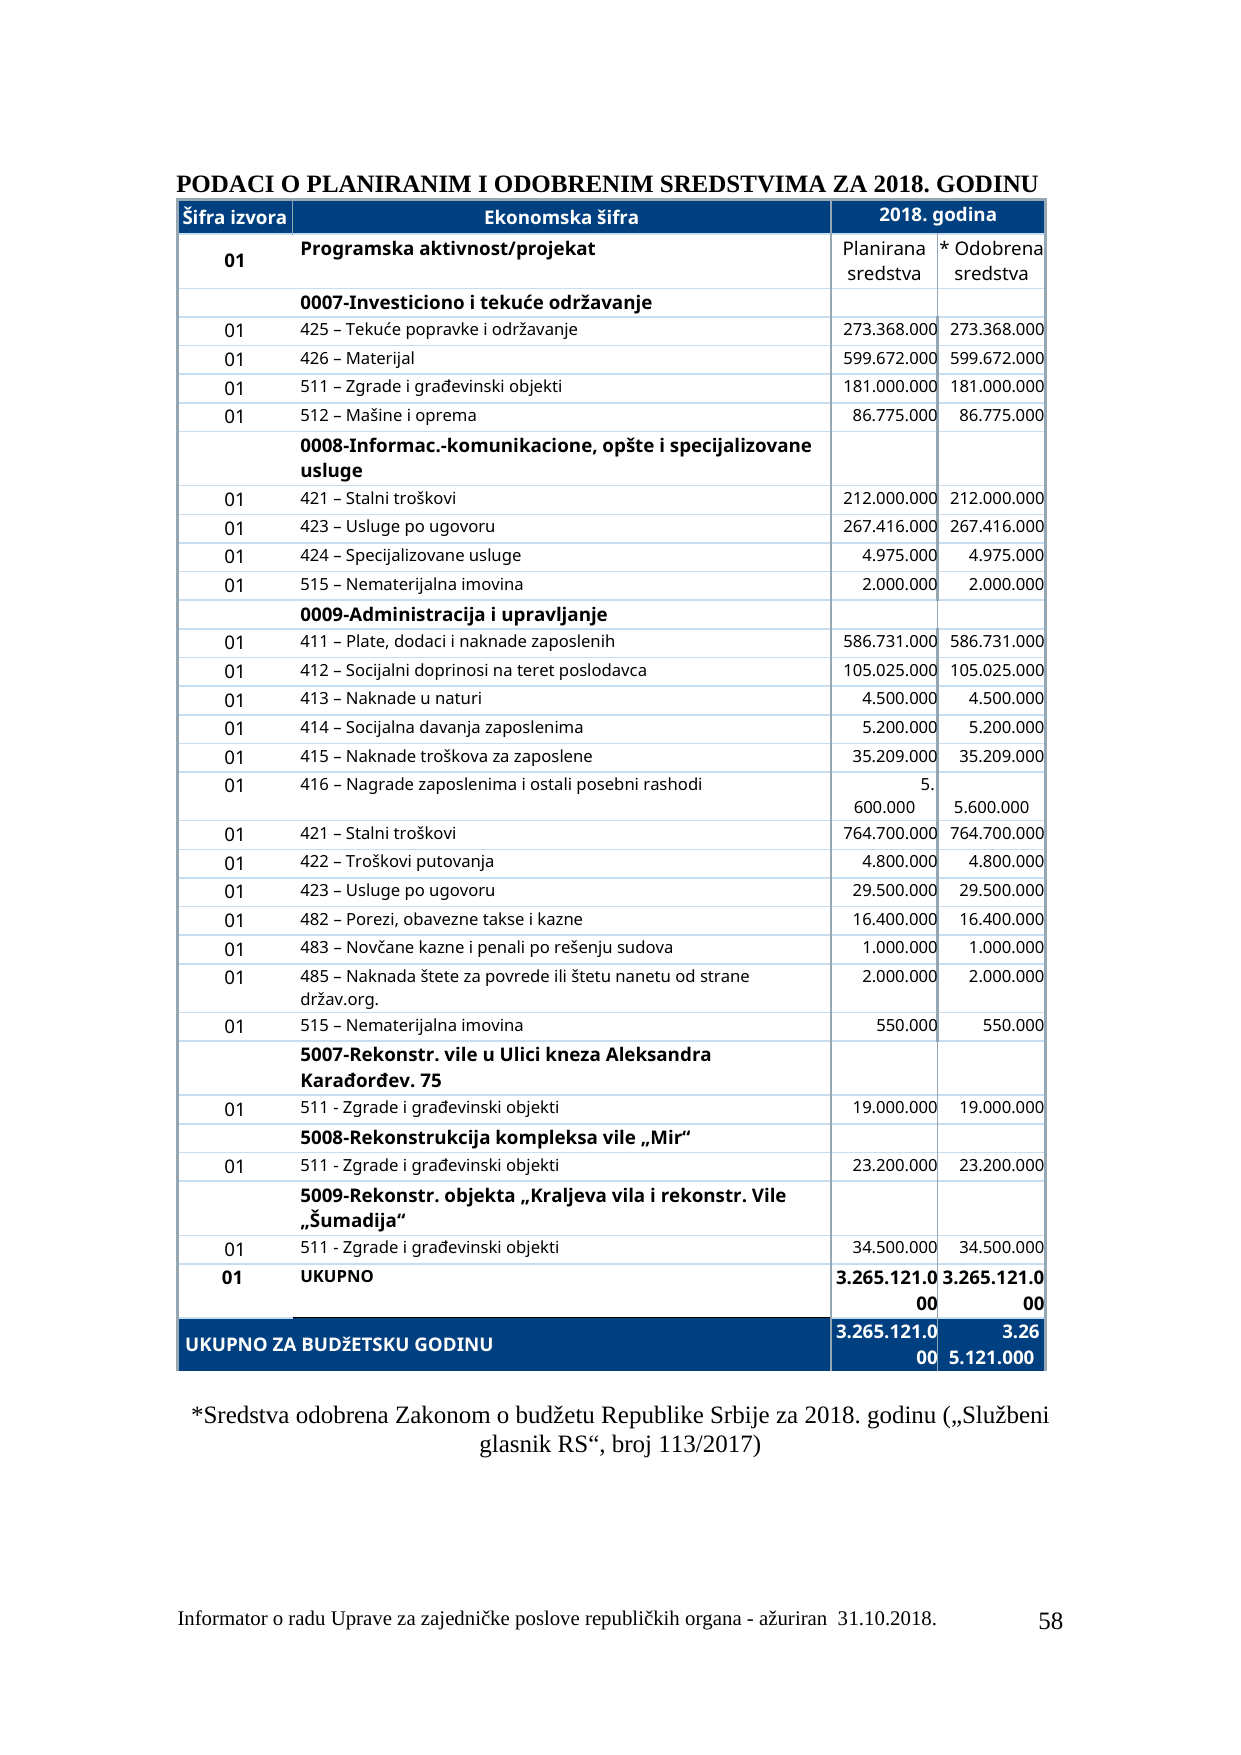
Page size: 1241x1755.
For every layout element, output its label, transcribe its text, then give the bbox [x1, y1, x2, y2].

table_cell 181.000.000 [939, 375, 1044, 402]
table_cell 415 – Naknade troškova za zaposlene [293, 744, 830, 771]
table_cell 5007-Rekonstr. vile u Ulici kneza Aleksandra Karađorđev. 75 [293, 1042, 830, 1094]
table_cell 01 [179, 744, 292, 771]
table_cell 1.000.000 [939, 936, 1044, 963]
table_cell 413 – Naknade u naturi [293, 687, 830, 714]
table_cell 01 [179, 687, 292, 714]
table_cell [179, 601, 292, 628]
table_cell 01 [179, 346, 292, 373]
table_cell 01 [179, 773, 292, 820]
table_cell 2.000.000 [939, 572, 1044, 599]
table_cell 267.416.000 [939, 515, 1044, 542]
table_cell 01 [179, 1265, 292, 1317]
table_cell [179, 432, 292, 485]
table_cell 01 [179, 716, 292, 743]
table_cell 273.368.000 [939, 318, 1044, 345]
table_cell 5.600.000 [832, 773, 936, 820]
table_cell 2.000.000 [832, 572, 936, 599]
table_cell 586.731.000 [939, 630, 1044, 657]
table_header 2018. godina [832, 201, 1044, 233]
table_cell 29.500.000 [832, 879, 936, 906]
table_cell Programska aktivnost/projekat [293, 235, 830, 287]
table_cell 485 – Naknada štete za povrede ili štetu nanetu od strane držav.org. [293, 965, 830, 1012]
table_cell 550.000 [832, 1013, 936, 1040]
table_cell [938, 1182, 1044, 1234]
table_cell 599.672.000 [939, 346, 1044, 373]
table_cell 4.500.000 [832, 687, 936, 714]
table_cell 86.775.000 [939, 404, 1044, 431]
table_cell 3.265.121.000 [832, 1319, 937, 1371]
table_cell 424 – Specijalizovane usluge [293, 544, 830, 571]
table_cell [938, 1125, 1044, 1152]
table_cell 01 [179, 486, 292, 513]
table_cell 01 [179, 544, 292, 571]
table_cell [938, 289, 1044, 316]
table_cell 4.500.000 [939, 687, 1044, 714]
table_cell 764.700.000 [832, 821, 936, 848]
table_cell [179, 1125, 292, 1152]
table_cell 01 [179, 515, 292, 542]
table_cell [832, 432, 936, 485]
table_cell UKUPNO [293, 1265, 830, 1317]
table_cell 411 – Plate, dodaci i naknade zaposlenih [293, 630, 830, 657]
table_cell 5009-Rekonstr. objekta „Kralјeva vila i rekonstr. Vile „Šumadija“ [293, 1182, 830, 1234]
table_cell [938, 601, 1044, 628]
table_cell * Odobrena sredstva [938, 235, 1044, 287]
table_cell 16.400.000 [832, 907, 936, 934]
table_cell 16.400.000 [939, 907, 1044, 934]
table_cell 0008-Informac.-komunikacione, opšte i specijalizovane usluge [293, 432, 830, 485]
table_cell 19.000.000 [832, 1096, 937, 1123]
table_cell 01 [179, 936, 292, 963]
table_cell UKUPNO ZA BUDžETSKU GODINU [179, 1318, 830, 1371]
table_cell 35.209.000 [832, 744, 936, 771]
table_cell 01 [179, 572, 292, 599]
table_header Ekonomska šifra [293, 201, 830, 233]
table_cell [832, 1125, 937, 1152]
table_cell 550.000 [939, 1013, 1044, 1040]
table_cell 764.700.000 [939, 821, 1044, 848]
table_header Šifra izvora [179, 201, 292, 233]
table_cell 511 - Zgrade i građevinski objekti [293, 1096, 830, 1123]
table_cell [179, 1042, 292, 1094]
table_cell 01 [179, 1013, 292, 1040]
table_cell 34.500.000 [832, 1236, 937, 1263]
table_cell 01 [179, 1096, 292, 1123]
table_cell 212.000.000 [832, 486, 936, 513]
table_cell 0009-Administracija i upravlјanje [293, 601, 830, 628]
table_cell 414 – Socijalna davanja zaposlenima [293, 716, 830, 743]
table_cell 105.025.000 [939, 658, 1044, 685]
table_cell 5.600.000 [939, 773, 1044, 820]
table_cell 01 [179, 1153, 292, 1180]
table_cell 412 – Socijalni doprinosi na teret poslodavca [293, 658, 830, 685]
table_cell 1.000.000 [832, 936, 936, 963]
text *Sredstva odobrena Zakonom o budžetu Republike Srbije za 2018. godinu („Službeni glasnik RS“, broj 113/2017) [177, 1371, 1063, 1458]
table_cell 5.200.000 [939, 716, 1044, 743]
table_cell 86.775.000 [832, 404, 936, 431]
table_cell 423 – Usluge po ugovoru [293, 515, 830, 542]
table_cell Planirana sredstva [832, 235, 937, 287]
table_cell 19.000.000 [938, 1096, 1044, 1123]
table_cell 01 [179, 404, 292, 431]
table_cell 423 – Usluge po ugovoru [293, 879, 830, 906]
table_cell 01 [179, 235, 292, 287]
table_cell 416 – Nagrade zaposlenima i ostali posebni rashodi [293, 773, 830, 820]
table_cell 01 [179, 879, 292, 906]
table_cell 426 – Materijal [293, 346, 830, 373]
table_cell 01 [179, 318, 292, 345]
table_cell 35.209.000 [939, 744, 1044, 771]
table_cell 482 – Porezi, obavezne takse i kazne [293, 907, 830, 934]
table_cell 586.731.000 [832, 630, 936, 657]
table_cell 29.500.000 [939, 879, 1044, 906]
table_cell 01 [179, 850, 292, 877]
table_cell 3.265.121.000 [938, 1319, 1044, 1371]
table_cell 425 – Tekuće popravke i održavanje [293, 318, 830, 345]
table_cell [179, 1182, 292, 1234]
table_cell 105.025.000 [832, 658, 936, 685]
table_cell 511 - Zgrade i građevinski objekti [293, 1236, 830, 1263]
table_cell 483 – Novčane kazne i penali po rešenju sudova [293, 936, 830, 963]
table_cell 599.672.000 [832, 346, 936, 373]
table_cell 5.200.000 [832, 716, 936, 743]
table_cell 4.800.000 [832, 850, 936, 877]
table_cell 34.500.000 [938, 1236, 1044, 1263]
table_cell 515 – Nematerijalna imovina [293, 572, 830, 599]
text PODACI O PLANIRANIM I ODOBRENIM SREDSTVIMA ZA 2018. GODINU [158, 169, 1063, 198]
table_cell 421 – Stalni troškovi [293, 821, 830, 848]
table_cell 273.368.000 [832, 318, 936, 345]
table_cell 515 – Nematerijalna imovina [293, 1013, 830, 1040]
table_cell 2.000.000 [939, 965, 1044, 1012]
table_cell 422 – Troškovi putovanja [293, 850, 830, 877]
table_cell 3.265.121.000 [938, 1265, 1044, 1317]
table_cell [832, 601, 937, 628]
table_cell 01 [179, 907, 292, 934]
table_cell 01 [179, 821, 292, 848]
table_cell 01 [179, 658, 292, 685]
table_cell 512 – Mašine i oprema [293, 404, 830, 431]
table_cell 181.000.000 [832, 375, 936, 402]
table_cell 23.200.000 [832, 1153, 937, 1180]
table_cell [939, 432, 1044, 485]
table_cell 01 [179, 1236, 292, 1263]
table_cell 511 – Zgrade i građevinski objekti [293, 375, 830, 402]
table_cell 0007-Investiciono i tekuće održavanje [293, 289, 830, 316]
table_cell 5008-Rekonstrukcija kompleksa vile „Mir“ [293, 1125, 830, 1152]
table_cell 421 – Stalni troškovi [293, 486, 830, 513]
table_cell 01 [179, 630, 292, 657]
table_cell 01 [179, 965, 292, 1012]
table_cell 511 - Zgrade i građevinski objekti [293, 1153, 830, 1180]
table_cell 4.975.000 [832, 544, 936, 571]
table_cell 212.000.000 [939, 486, 1044, 513]
table_cell [832, 1042, 937, 1094]
table_cell 4.975.000 [939, 544, 1044, 571]
table_cell 267.416.000 [832, 515, 936, 542]
table_cell 2.000.000 [832, 965, 936, 1012]
table_cell [179, 289, 292, 316]
table_cell 4.800.000 [939, 850, 1044, 877]
table_cell [938, 1042, 1044, 1094]
table_cell 01 [179, 375, 292, 402]
table_cell 3.265.121.000 [832, 1265, 937, 1317]
table_cell [832, 1182, 937, 1234]
table_cell [832, 289, 937, 316]
table_cell 23.200.000 [938, 1153, 1044, 1180]
